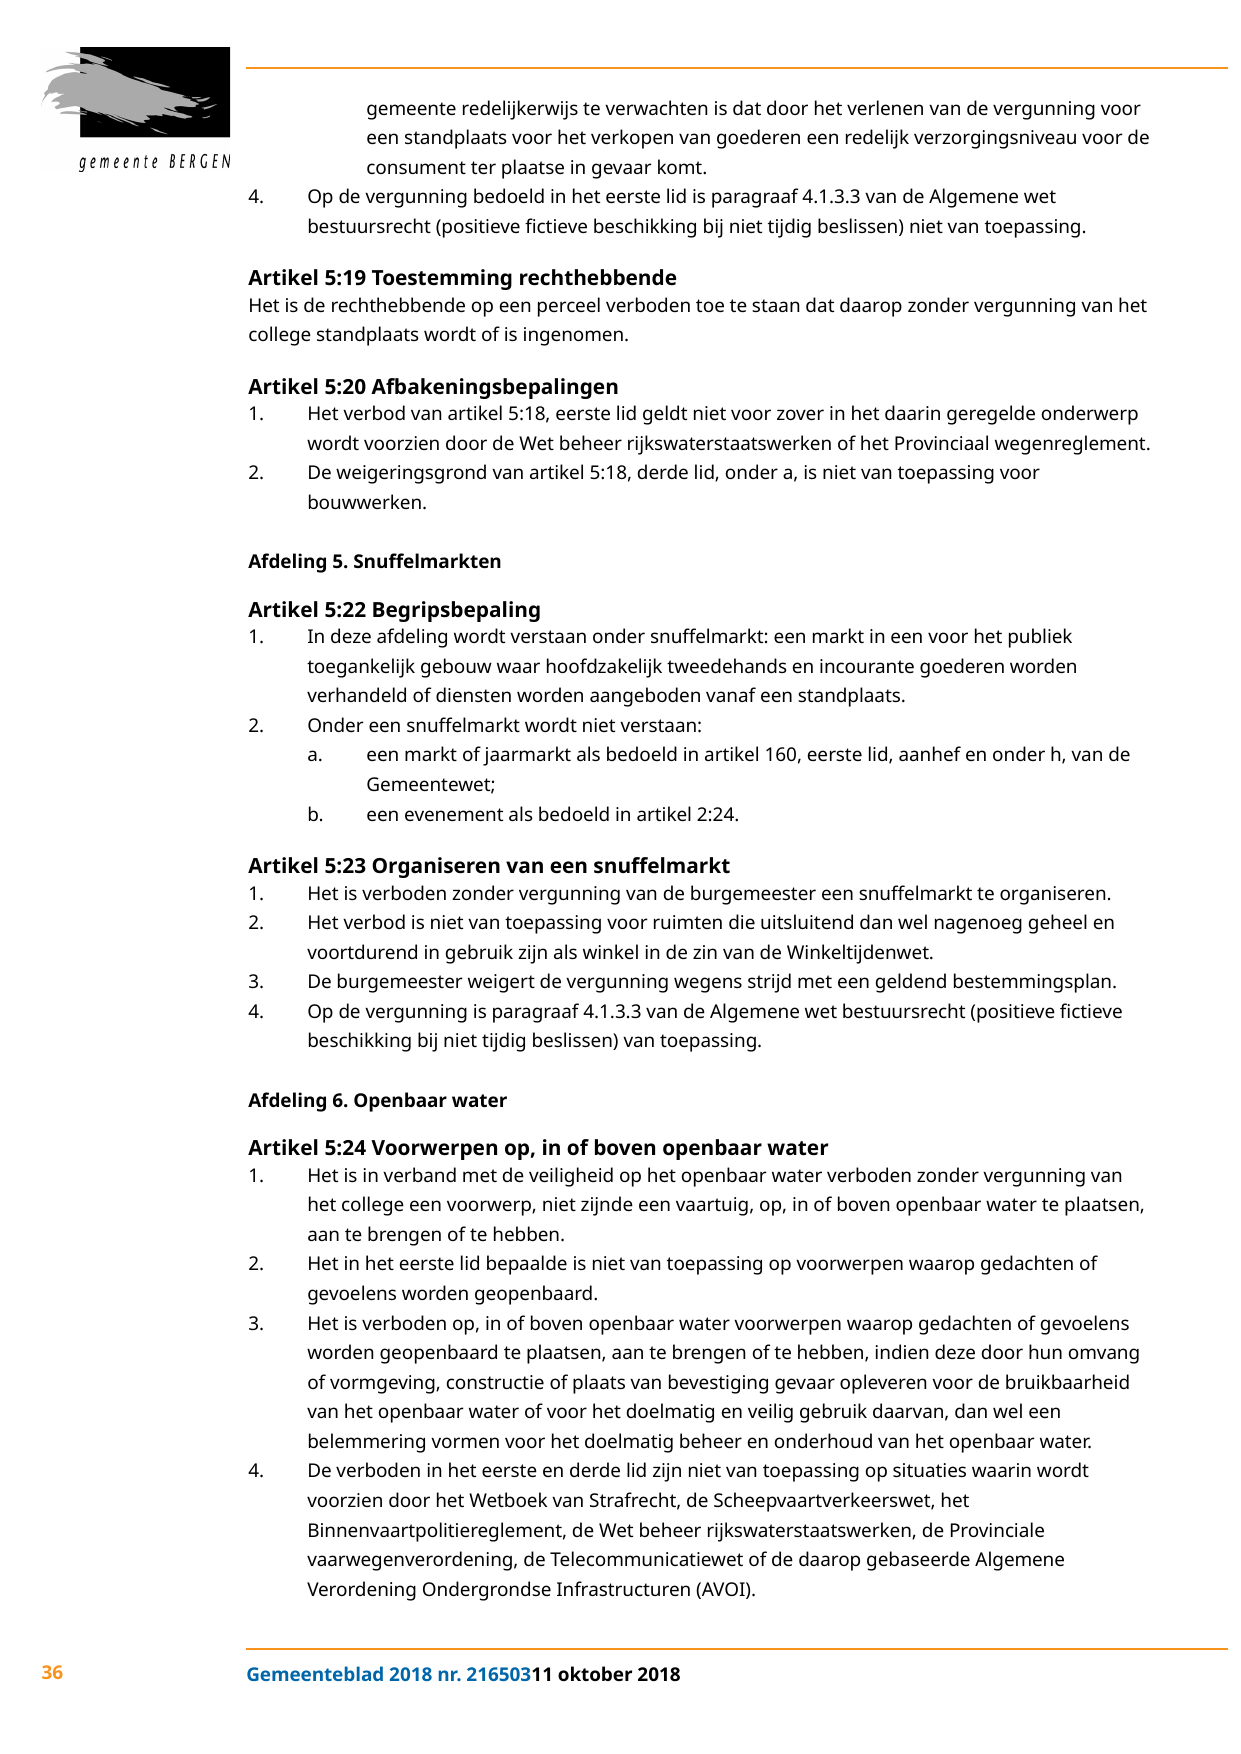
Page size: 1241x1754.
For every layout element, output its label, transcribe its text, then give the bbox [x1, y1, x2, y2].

list Het is in verband met de veiligheid op het openbaar water verboden zonder vergunning van het college een voorwerp, niet zijnde een vaartuig, op, in of boven openbaar water te plaatsen, aan te brengen of te hebben. [248, 1162, 1152, 1247]
list Het verbod is niet van toepassing voor ruimten die uitsluitend dan wel nagenoeg geheel en voortdurend in gebruik zijn als winkel in de zin van de Winkeltijdenwet. [248, 909, 1152, 964]
list Het is verboden op, in of boven openbaar water voorwerpen waarop gedachten of gevoelens worden geopenbaard te plaatsen, aan te brengen of te hebben, indien deze door hun omvang of vormgeving, constructie of plaats van bevestiging gevaar opleveren voor de bruikbaarheid van het openbaar water of voor het doelmatig en veilig gebruik daarvan, dan wel een belemmering vormen voor het doelmatig beheer en onderhoud van het openbaar water. [248, 1310, 1152, 1454]
list De verboden in het eerste en derde lid zijn niet van toepassing op situaties waarin wordt voorzien door het Wetboek van Strafrecht, de Scheepvaartverkeerswet, het Binnenvaartpolitiereglement, de Wet beheer rijkswaterstaatswerken, de Provinciale vaarwegenverordening, de Telecommunicatiewet of de daarop gebaseerde Algemene Verordening Ondergrondse Infrastructuren (AVOI). [248, 1458, 1152, 1602]
text Artikel 5:19 Toestemming rechthebbende [248, 263, 1152, 292]
list De burgemeester weigert de vergunning wegens strijd met een geldend bestemmingsplan. [248, 968, 1152, 994]
list een evenement als bedoeld in artikel 2:24. [307, 801, 1152, 827]
list In deze afdeling wordt verstaan onder snuffelmarkt: een markt in een voor het publiek toegankelijk gebouw waar hoofdzakelijk tweedehands en incourante goederen worden verhandeld of diensten worden aangeboden vanaf een standplaats. [248, 623, 1152, 708]
text Het is de rechthebbende op een perceel verboden toe te staan dat daarop zonder vergunning van het college standplaats wordt of is ingenomen. [248, 292, 1152, 347]
text Artikel 5:23 Organiseren van een snuffelmarkt [248, 851, 1152, 880]
list een markt of jaarmarkt als bedoeld in artikel 160, eerste lid, aanhef en onder h, van de Gemeentewet; [307, 742, 1152, 797]
text Artikel 5:22 Begripsbepaling [248, 595, 1152, 623]
list Op de vergunning bedoeld in het eerste lid is paragraaf 4.1.3.3 van de Algemene wet bestuursrecht (positieve fictieve beschikking bij niet tijdig beslissen) niet van toepassing. [248, 183, 1152, 239]
list gemeente redelijkerwijs te verwachten is dat door het verlenen van de vergunning voor een standplaats voor het verkopen van goederen een redelijk verzorgingsniveau voor de consument ter plaatse in gevaar komt. [307, 95, 1152, 180]
list Onder een snuffelmarkt wordt niet verstaan: [248, 712, 1152, 738]
list Het in het eerste lid bepaalde is niet van toepassing op voorwerpen waarop gedachten of gevoelens worden geopenbaard. [248, 1251, 1152, 1306]
text Afdeling 5. Snuffelmarkten [248, 548, 1152, 574]
text Artikel 5:20 Afbakeningsbepalingen [248, 372, 1152, 400]
text Artikel 5:24 Voorwerpen op, in of boven openbaar water [248, 1133, 1152, 1162]
list Op de vergunning is paragraaf 4.1.3.3 van de Algemene wet bestuursrecht (positieve fictieve beschikking bij niet tijdig beslissen) van toepassing. [248, 998, 1152, 1053]
picture [41, 47, 231, 172]
text Afdeling 6. Openbaar water [248, 1087, 1152, 1112]
list De weigeringsgrond van artikel 5:18, derde lid, onder a, is niet van toepassing voor bouwwerken. [248, 459, 1152, 515]
list Het verbod van artikel 5:18, eerste lid geldt niet voor zover in het daarin geregelde onderwerp wordt voorzien door de Wet beheer rijkswaterstaatswerken of het Provinciaal wegenreglement. [248, 400, 1152, 456]
list Het is verboden zonder vergunning van de burgemeester een snuffelmarkt te organiseren. [248, 880, 1152, 905]
